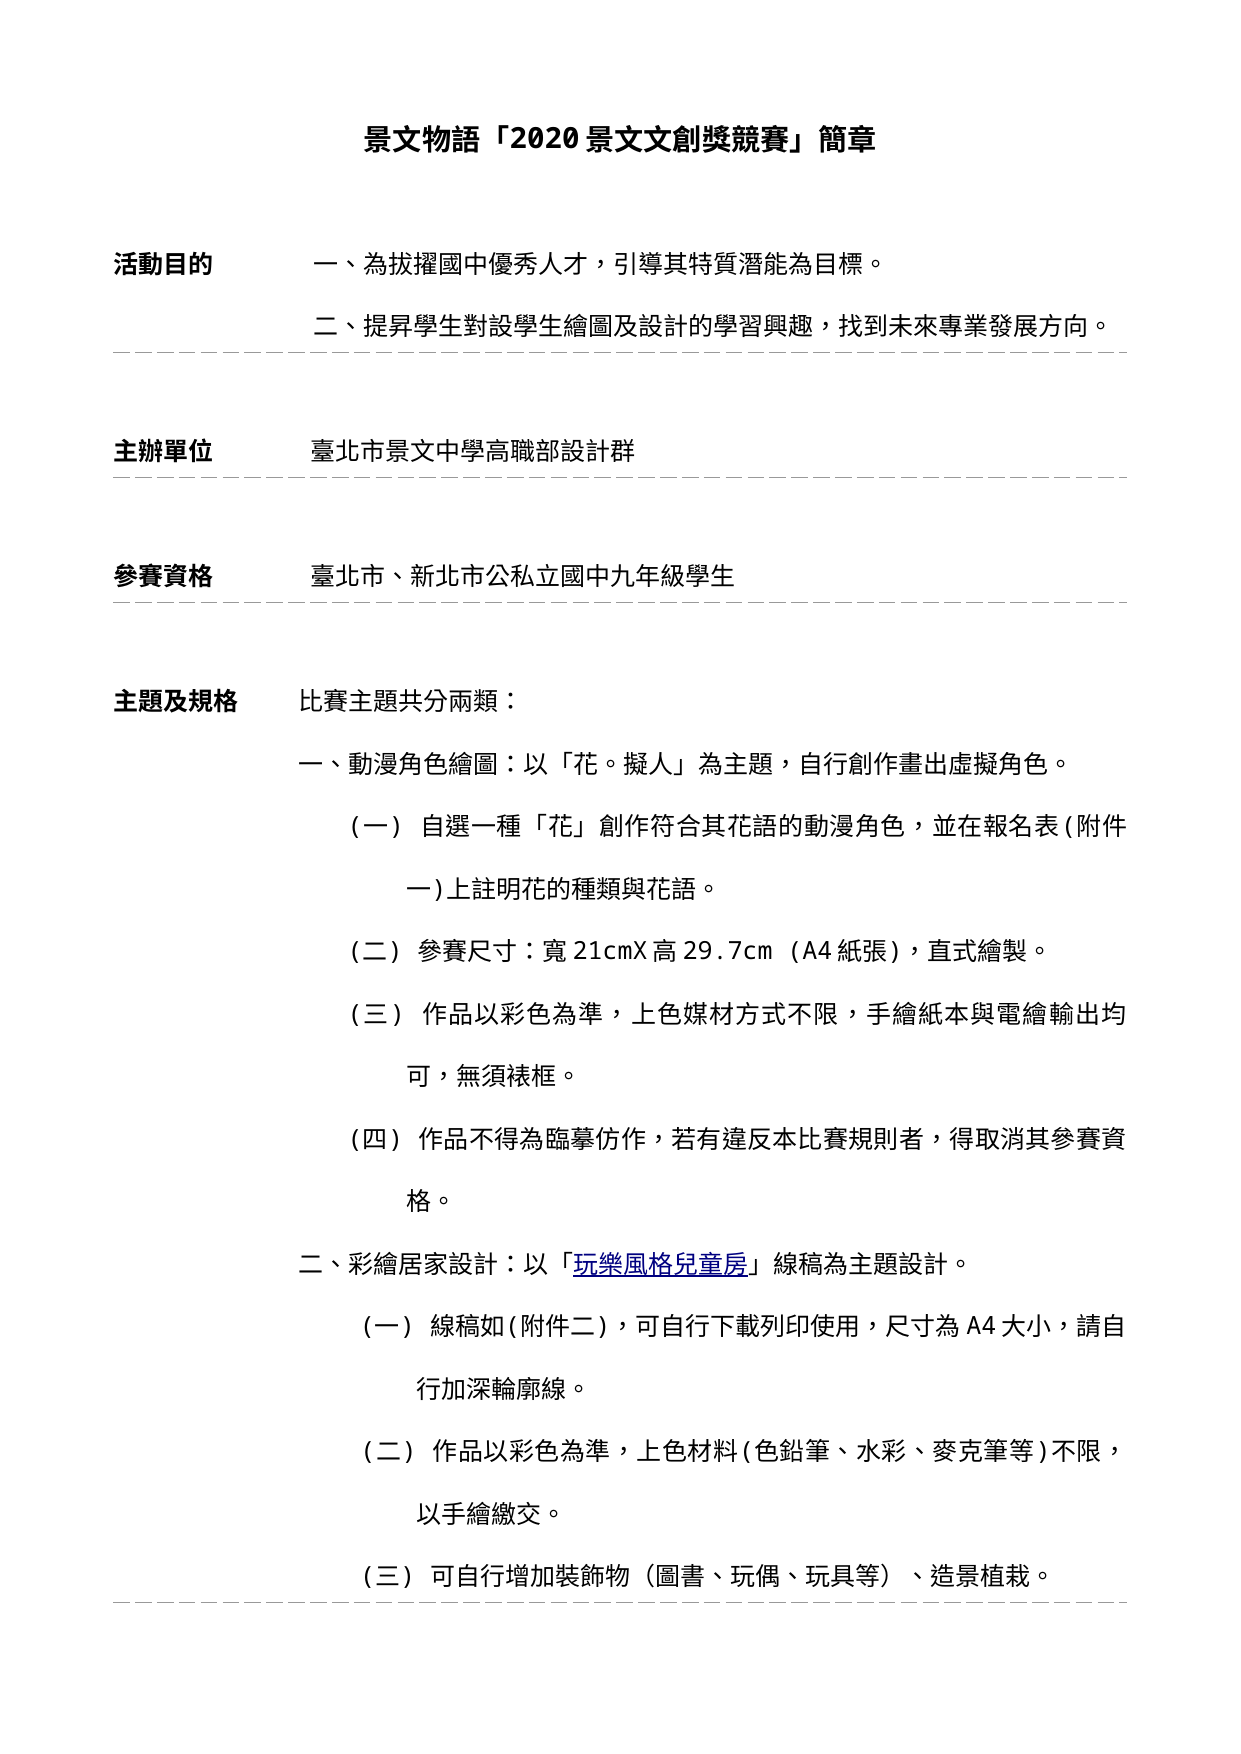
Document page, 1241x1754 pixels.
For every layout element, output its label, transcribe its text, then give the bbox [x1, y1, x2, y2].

text 景文物語「2020景文文創獎競賽」簡章 [75, 96, 1165, 158]
table_cell 臺北市景文中學高職部設計群 [298, 352, 1127, 477]
table_cell 主題及規格 [113, 602, 298, 1602]
table_cell 比賽主題共分兩類： 一、動漫角色繪圖：以「花。擬人」為主題，自行創作畫出虛擬角色。 (一) 自選一種「花」創作符合其花語的動漫角色，並在報名表(附件一)上註明花的種類與花語。 (二) 參賽尺寸：寬21cmX高29.7cm (A4紙張)，直式繪製。 (三) 作品以彩色為準，上色媒材方式不限，手繪紙本與電繪輸出均可，無須裱框。 (四) 作品不得為臨摹仿作，若有違反本比賽規則者，得取消其參賽資格。 二、彩繪居家設計：以「玩樂風格兒童房」線稿為主題設計。 (一) 線稿如(附件二)，可自行下載列印使用，尺寸為A4大小，請自行加深輪廓線。 (二) 作品以彩色為準，上色材料(色鉛筆、水彩、麥克筆等)不限，以手繪繳交。 (三) 可自行增加裝飾物（圖書、玩偶、玩具等）、造景植栽。 [298, 602, 1127, 1602]
table_header 一、為拔擢國中優秀人才，引導其特質潛能為目標。 二、提昇學生對設學生繪圖及設計的學習興趣，找到未來專業發展方向。 [298, 158, 1127, 352]
table_cell 臺北市、新北市公私立國中九年級學生 [298, 477, 1127, 602]
table_header 活動目的 [113, 158, 298, 352]
table_cell 參賽資格 [113, 477, 298, 602]
table_cell 主辦單位 [113, 352, 298, 477]
